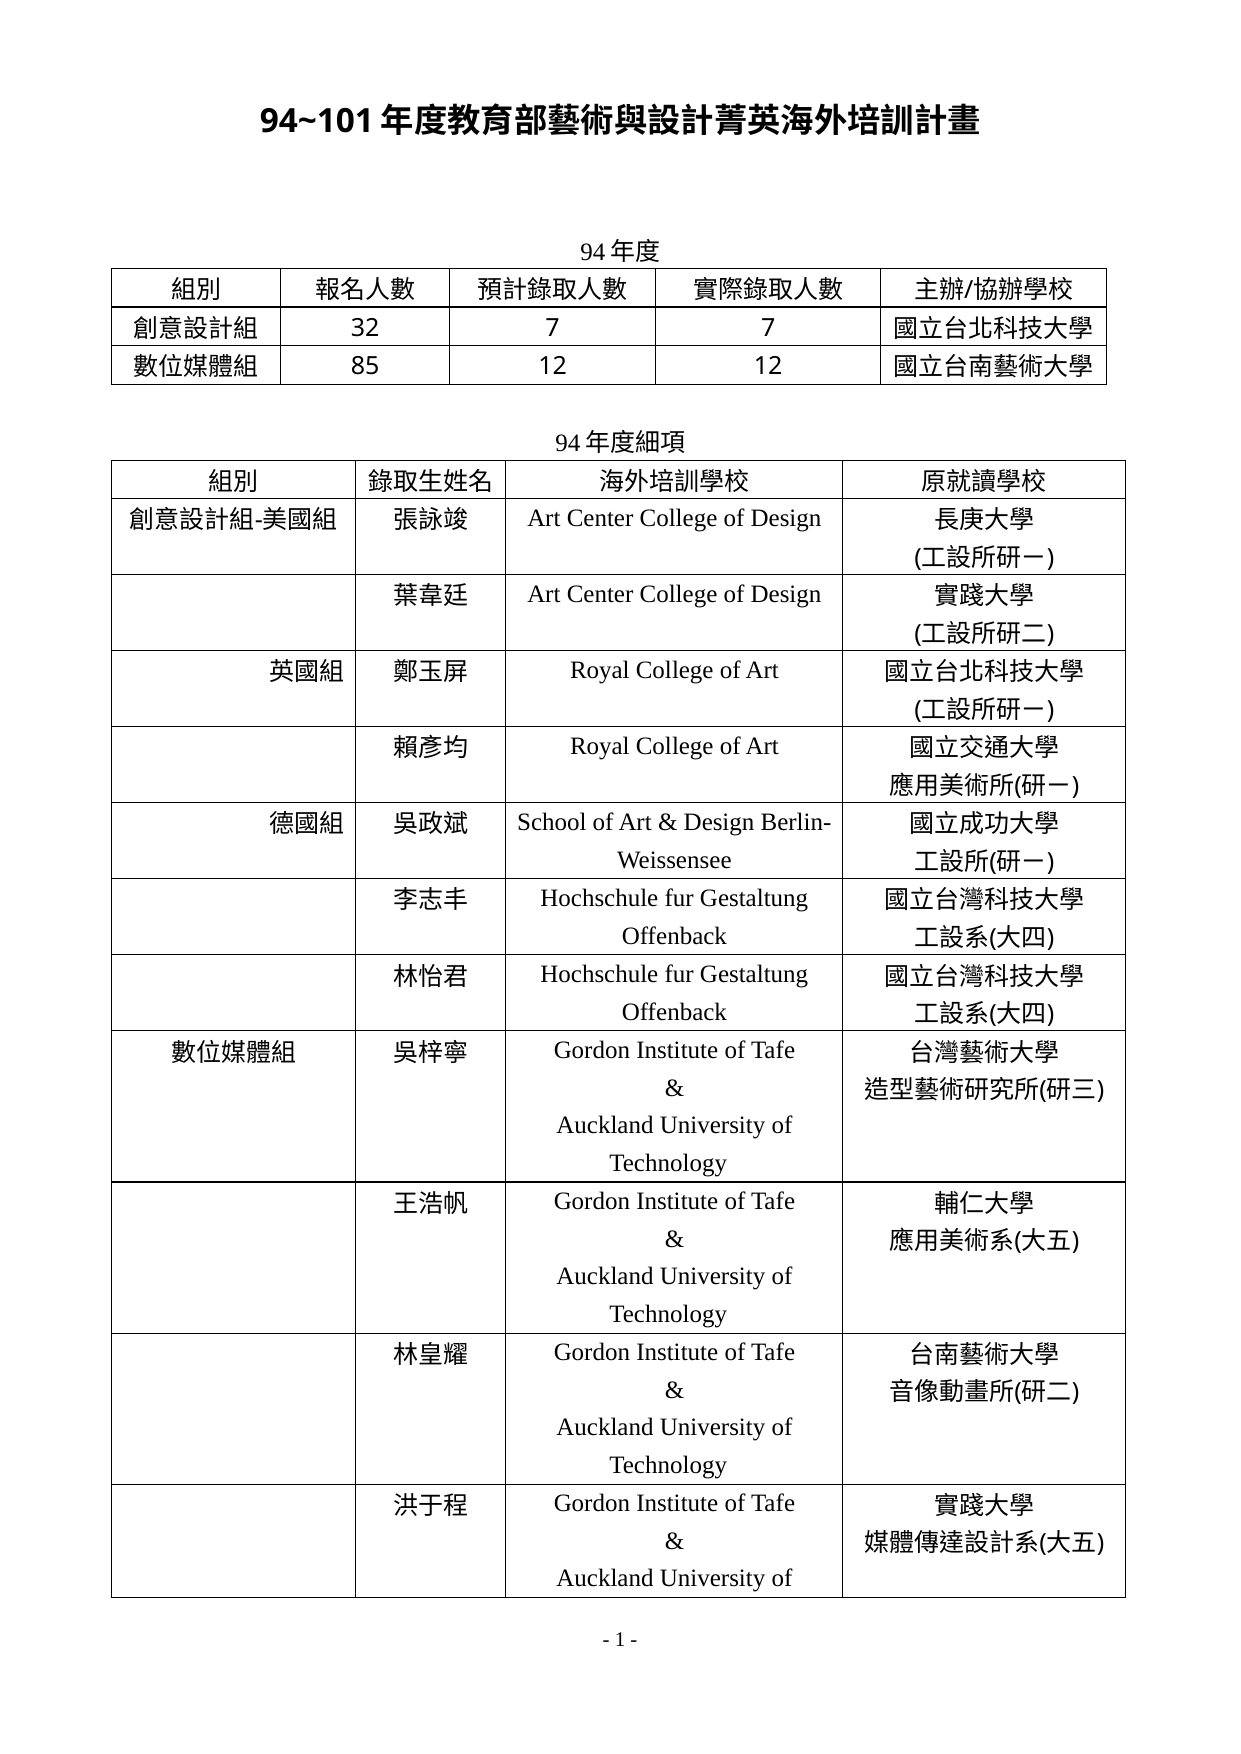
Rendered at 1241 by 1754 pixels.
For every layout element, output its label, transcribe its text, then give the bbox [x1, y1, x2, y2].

table_header 海外培訓學校 [506, 461, 842, 498]
table_cell Gordon Institute of Tafe & Auckland University of Technology [506, 1183, 842, 1332]
table_cell 12 [450, 346, 655, 383]
table_header 預計錄取人數 [450, 269, 655, 306]
table_cell Gordon Institute of Tafe & Auckland University of Technology [506, 1334, 842, 1483]
table_cell [112, 879, 355, 954]
table_cell 國立台北科技大學 [881, 308, 1106, 345]
table_cell 創意設計組-美國組 [112, 499, 355, 574]
text 94年度細項 [187, 422, 1053, 459]
table_cell 賴彥均 [356, 727, 505, 802]
table_cell 英國組 [112, 651, 355, 726]
text 94~101年度教育部藝術與設計菁英海外培訓計畫 [187, 80, 1053, 155]
table_header 實際錄取人數 [656, 269, 880, 306]
table_cell Royal College of Art [506, 651, 842, 726]
table_cell 吳梓寧 [356, 1031, 505, 1181]
table_cell 林怡君 [356, 955, 505, 1030]
table_cell 32 [281, 308, 449, 345]
table_cell Royal College of Art [506, 727, 842, 802]
table_cell 實踐大學 (工設所研二) [843, 575, 1125, 650]
table_cell [112, 1485, 355, 1597]
table_cell Art Center College of Design [506, 499, 842, 574]
table_header 主辦/協辦學校 [881, 269, 1106, 306]
table_cell Art Center College of Design [506, 575, 842, 650]
table_cell 12 [656, 346, 880, 383]
table_cell 數位媒體組 [112, 1031, 355, 1181]
table_cell School of Art & Design Berlin-Weissensee [506, 803, 842, 878]
table_cell [112, 1183, 355, 1332]
table_cell 鄭玉屏 [356, 651, 505, 726]
table_cell 台南藝術大學 音像動畫所(研二) [843, 1334, 1125, 1483]
text 94年度 [187, 230, 1053, 268]
table_cell 國立台北科技大學 (工設所研ㄧ) [843, 651, 1125, 726]
table_header 組別 [112, 269, 280, 306]
table_header 報名人數 [281, 269, 449, 306]
table_cell [112, 727, 355, 802]
table_cell 李志丰 [356, 879, 505, 954]
table_cell 吳政斌 [356, 803, 505, 878]
table_cell 張詠竣 [356, 499, 505, 574]
table_header 組別 [112, 461, 355, 498]
table_cell 葉韋廷 [356, 575, 505, 650]
table_cell 實踐大學 媒體傳達設計系(大五) [843, 1485, 1125, 1597]
table_cell 林皇耀 [356, 1334, 505, 1483]
table_cell [112, 1334, 355, 1483]
table_cell Gordon Institute of Tafe & Auckland University of Technology [506, 1031, 842, 1181]
table_cell 國立台灣科技大學 工設系(大四) [843, 955, 1125, 1030]
table_cell 台灣藝術大學 造型藝術研究所(研三) [843, 1031, 1125, 1181]
table_cell 7 [450, 308, 655, 345]
table_cell 國立交通大學 應用美術所(研ㄧ) [843, 727, 1125, 802]
table_cell [112, 575, 355, 650]
table_cell 國立台灣科技大學 工設系(大四) [843, 879, 1125, 954]
table_cell 輔仁大學 應用美術系(大五) [843, 1183, 1125, 1332]
table_cell 國立台南藝術大學 [881, 346, 1106, 383]
table_header 原就讀學校 [843, 461, 1125, 498]
table_cell Hochschule fur Gestaltung Offenback [506, 879, 842, 954]
table_cell 創意設計組 [112, 308, 280, 345]
table_cell Gordon Institute of Tafe & Auckland University of [506, 1485, 842, 1597]
table_cell 85 [281, 346, 449, 383]
table_cell 數位媒體組 [112, 346, 280, 383]
table_header 錄取生姓名 [356, 461, 505, 498]
table_cell Hochschule fur Gestaltung Offenback [506, 955, 842, 1030]
table_cell [112, 955, 355, 1030]
table_cell 德國組 [112, 803, 355, 878]
table_cell 7 [656, 308, 880, 345]
table_cell 長庚大學 (工設所研ㄧ) [843, 499, 1125, 574]
table_cell 王浩帆 [356, 1183, 505, 1332]
table_cell 國立成功大學 工設所(研ㄧ) [843, 803, 1125, 878]
table_cell 洪于程 [356, 1485, 505, 1597]
